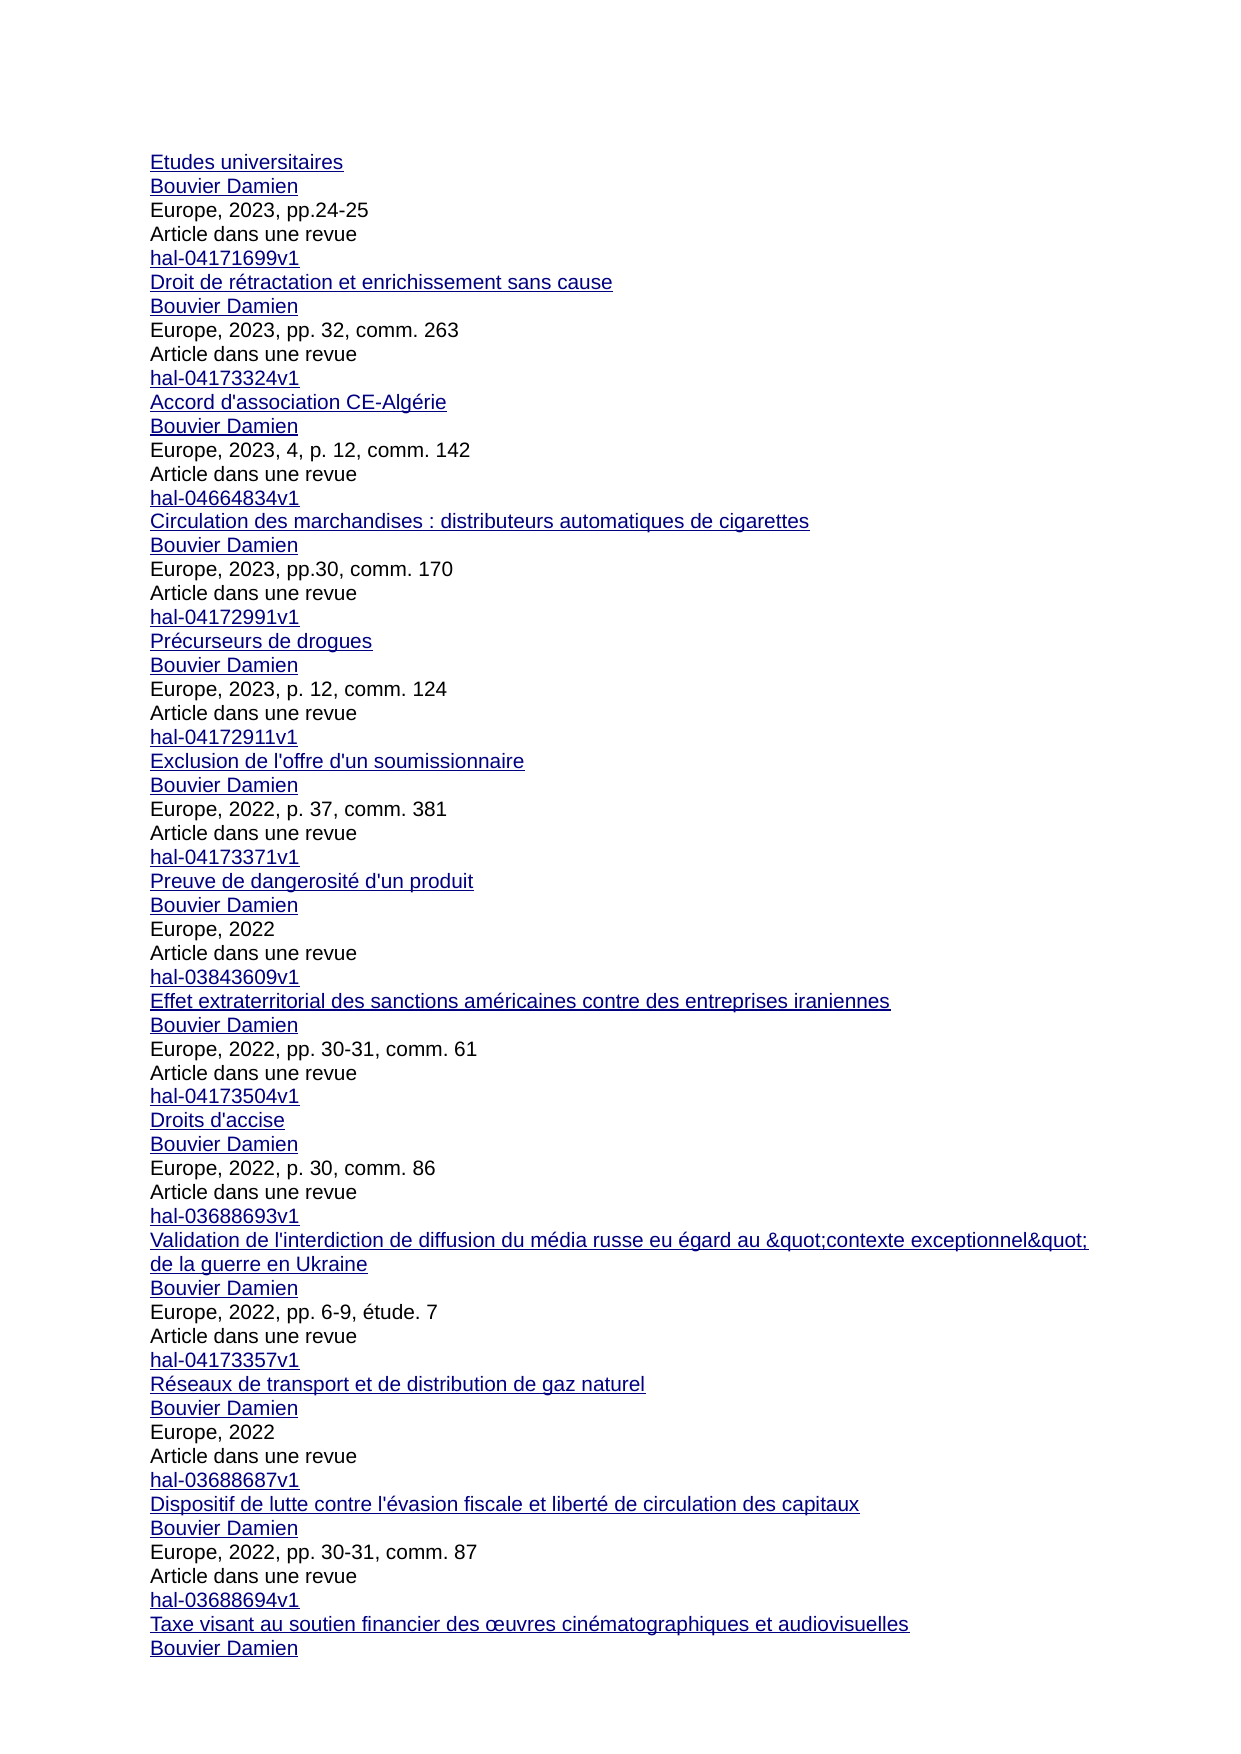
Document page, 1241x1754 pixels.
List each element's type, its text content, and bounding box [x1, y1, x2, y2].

table_cell Précurseurs de drogues Bouvier Damien Europe, 2023, p. 12, comm. 124 Article dans une revue hal-04172911v1 [150, 629, 1090, 749]
table_cell Etudes universitaires Bouvier Damien Europe, 2023, pp.24-25 Article dans une revue hal-04171699v1 [150, 150, 1090, 270]
table_cell Droits d'accise Bouvier Damien Europe, 2022, p. 30, comm. 86 Article dans une revue hal-03688693v1 [150, 1108, 1090, 1228]
table_cell Taxe visant au soutien financier des œuvres cinématographiques et audiovisuelles Bouvier Damien [150, 1611, 1090, 1659]
table_cell Accord d'association CE-Algérie Bouvier Damien Europe, 2023, 4, p. 12, comm. 142 Article dans une revue hal-04664834v1 [150, 390, 1090, 509]
table_cell Exclusion de l'offre d'un soumissionnaire Bouvier Damien Europe, 2022, p. 37, comm. 381 Article dans une revue hal-04173371v1 [150, 749, 1090, 869]
table_cell Circulation des marchandises : distributeurs automatiques de cigarettes Bouvier Damien Europe, 2023, pp.30, comm. 170 Article dans une revue hal-04172991v1 [150, 509, 1090, 629]
table_cell Réseaux de transport et de distribution de gaz naturel Bouvier Damien Europe, 2022 Article dans une revue hal-03688687v1 [150, 1372, 1090, 1492]
table_cell Droit de rétractation et enrichissement sans cause Bouvier Damien Europe, 2023, pp. 32, comm. 263 Article dans une revue hal-04173324v1 [150, 270, 1090, 389]
table_cell Validation de l'interdiction de diffusion du média russe eu égard au &quot;contexte exceptionnel&quot; de la guerre en Ukraine Bouvier Damien Europe, 2022, pp. 6-9, étude. 7 Article dans une revue hal-04173357v1 [150, 1228, 1090, 1372]
table_cell Dispositif de lutte contre l'évasion fiscale et liberté de circulation des capitaux Bouvier Damien Europe, 2022, pp. 30-31, comm. 87 Article dans une revue hal-03688694v1 [150, 1492, 1090, 1611]
table_cell Effet extraterritorial des sanctions américaines contre des entreprises iraniennes Bouvier Damien Europe, 2022, pp. 30-31, comm. 61 Article dans une revue hal-04173504v1 [150, 989, 1090, 1108]
table_cell Preuve de dangerosité d'un produit Bouvier Damien Europe, 2022 Article dans une revue hal-03843609v1 [150, 869, 1090, 988]
